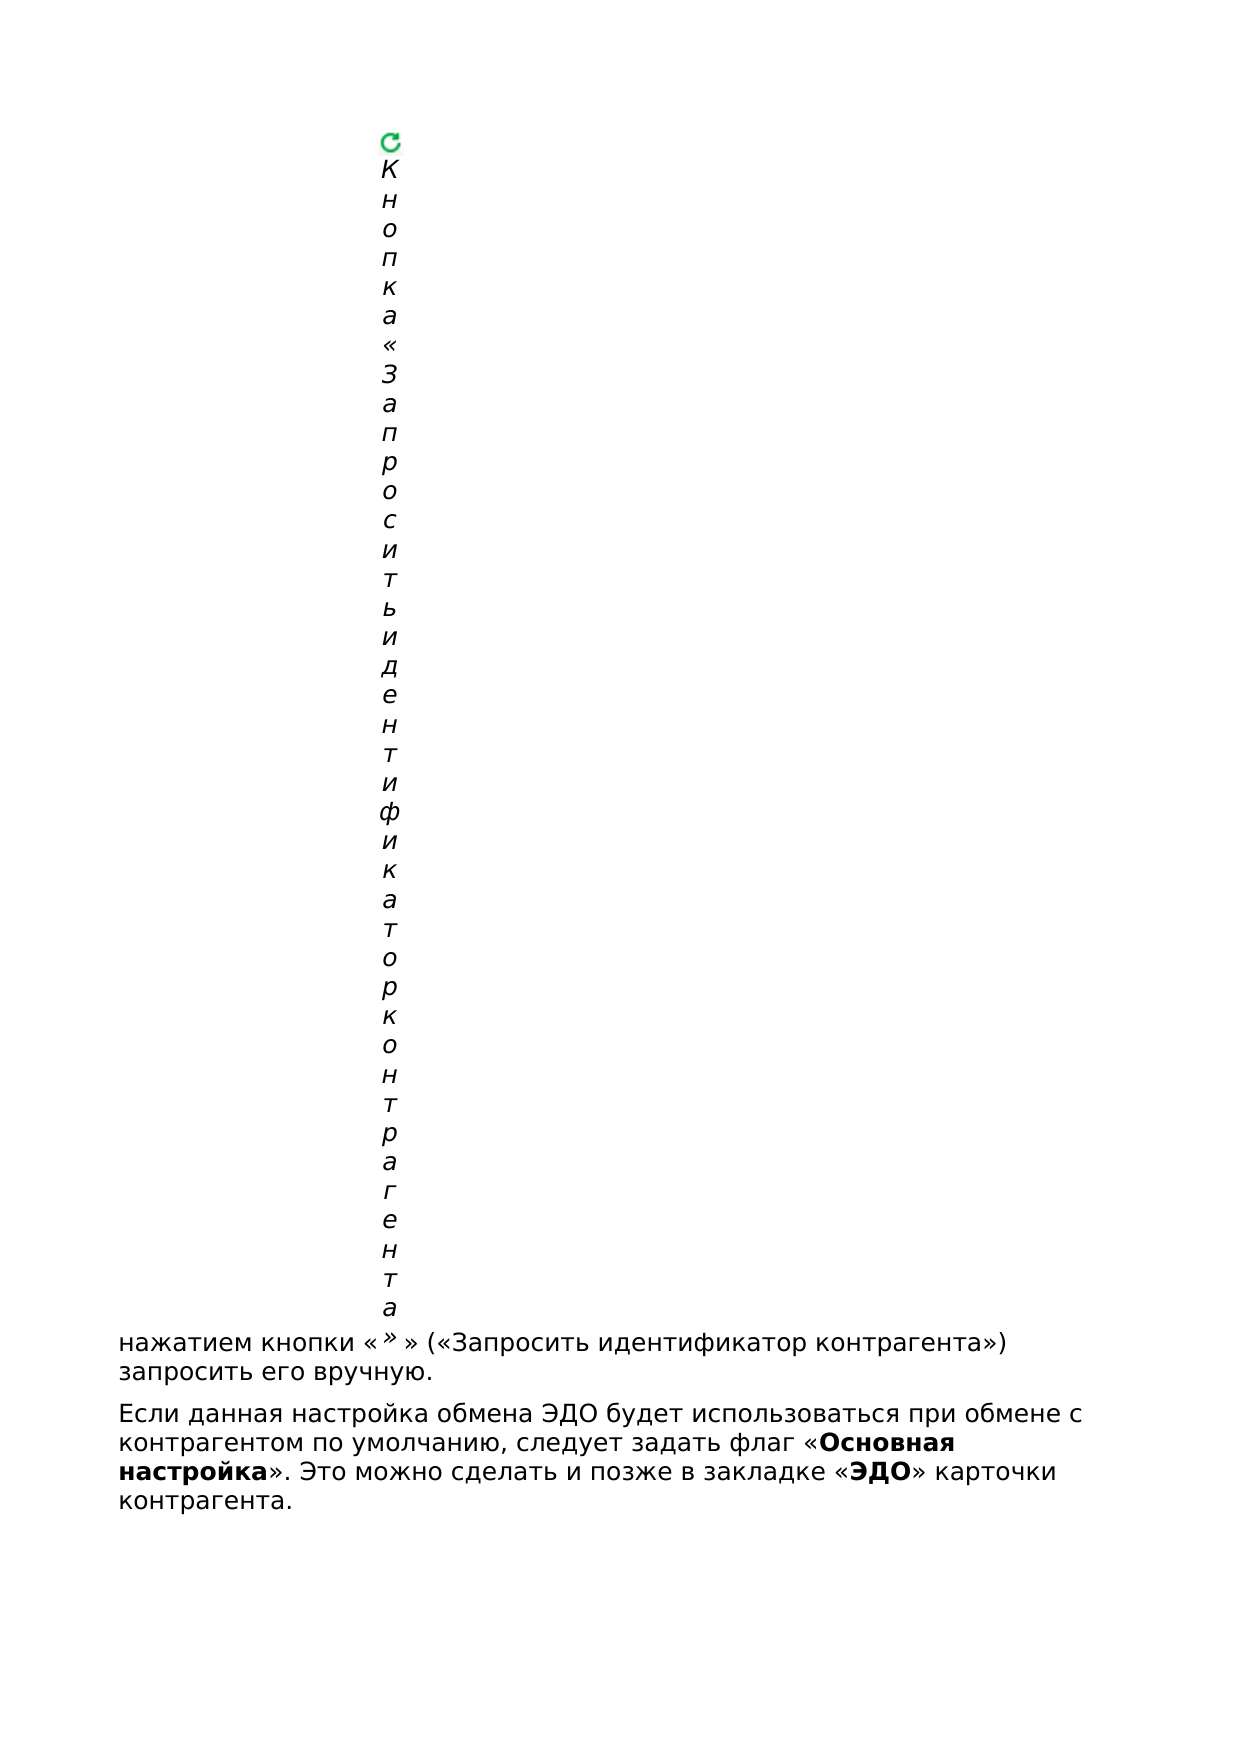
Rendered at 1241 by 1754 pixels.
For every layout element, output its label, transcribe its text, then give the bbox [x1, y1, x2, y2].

text Кнопка «Запросить идентификатор контрагента» [378, 156, 403, 1351]
text Если данная настройка обмена ЭДО будет использоваться при обмене с контрагентом по умолчанию, следует задать флаг «Основная настройка». Это можно сделать и позже в закладке «ЭДО» карточки контрагента. [118, 1399, 1122, 1516]
picture [378, 130, 404, 156]
text нажатием кнопки «» («Запросить идентификатор контрагента») запросить его вручную. [118, 118, 1122, 1387]
